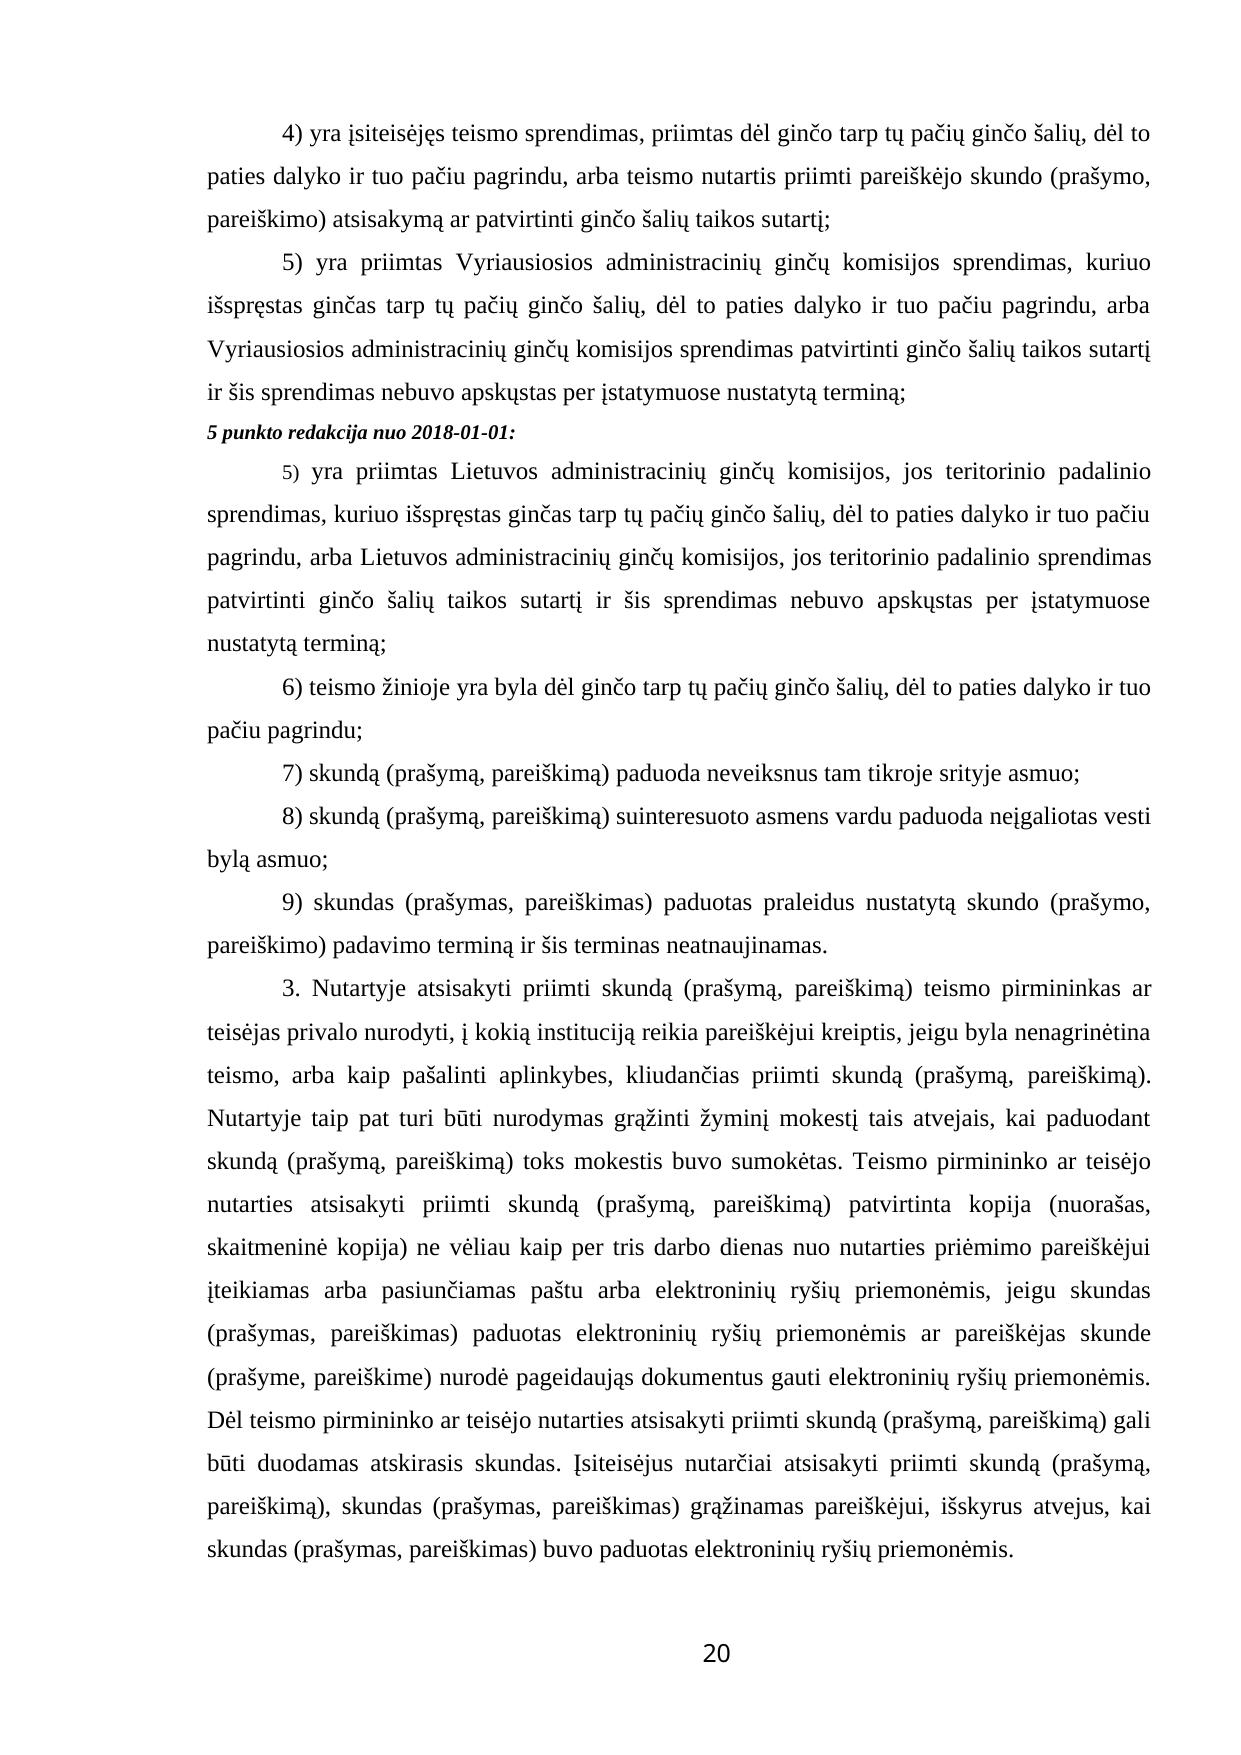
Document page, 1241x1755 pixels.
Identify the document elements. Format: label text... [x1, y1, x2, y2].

text 6) teismo žinioje yra byla dėl ginčo tarp tų pačių ginčo šalių, dėl to paties dalyko ir tuo pačiu pagrindu; [207, 672, 1152, 743]
text 3. Nutartyje atsisakyti priimti skundą (prašymą, pareiškimą) teismo pirmininkas ar teisėjas privalo nurodyti, į kokią instituciją reikia pareiškėjui kreiptis, jeigu byla nenagrinėtina teismo, arba kaip pašalinti aplinkybes, kliudančias priimti skundą (prašymą, pareiškimą). Nutartyje taip pat turi būti nurodymas grąžinti žyminį mokestį tais atvejais, kai paduodant skundą (prašymą, pareiškimą) toks mokestis buvo sumokėtas. Teismo pirmininko ar teisėjo nutarties atsisakyti priimti skundą (prašymą, pareiškimą) patvirtinta kopija (nuorašas, skaitmeninė kopija) ne vėliau kaip per tris darbo dienas nuo nutarties priėmimo pareiškėjui įteikiamas arba pasiunčiamas paštu arba elektroninių ryšių priemonėmis, jeigu skundas (prašymas, pareiškimas) paduotas elektroninių ryšių priemonėmis ar pareiškėjas skunde (prašyme, pareiškime) nurodė pageidaująs dokumentus gauti elektroninių ryšių priemonėmis. Dėl teismo pirmininko ar teisėjo nutarties atsisakyti priimti skundą (prašymą, pareiškimą) gali būti duodamas atskirasis skundas. Įsiteisėjus nutarčiai atsisakyti priimti skundą (prašymą, pareiškimą), skundas (prašymas, pareiškimas) grąžinamas pareiškėjui, išskyrus atvejus, kai skundas (prašymas, pareiškimas) buvo paduotas elektroninių ryšių priemonėmis. [207, 973, 1152, 1563]
text 7) skundą (prašymą, pareiškimą) paduoda neveiksnus tam tikroje srityje asmuo; [207, 758, 1152, 787]
text 9) skundas (prašymas, pareiškimas) paduotas praleidus nustatytą skundo (prašymo, pareiškimo) padavimo terminą ir šis terminas neatnaujinamas. [207, 887, 1152, 959]
text 5) yra priimtas Vyriausiosios administracinių ginčų komisijos sprendimas, kuriuo išspręstas ginčas tarp tų pačių ginčo šalių, dėl to paties dalyko ir tuo pačiu pagrindu, arba Vyriausiosios administracinių ginčų komisijos sprendimas patvirtinti ginčo šalių taikos sutartį ir šis sprendimas nebuvo apskųstas per įstatymuose nustatytą terminą; [207, 247, 1152, 406]
text 4) yra įsiteisėjęs teismo sprendimas, priimtas dėl ginčo tarp tų pačių ginčo šalių, dėl to paties dalyko ir tuo pačiu pagrindu, arba teismo nutartis priimti pareiškėjo skundo (prašymo, pareiškimo) atsisakymą ar patvirtinti ginčo šalių taikos sutartį; [207, 118, 1152, 233]
text 5) yra priimtas Lietuvos administracinių ginčų komisijos, jos teritorinio padalinio sprendimas, kuriuo išspręstas ginčas tarp tų pačių ginčo šalių, dėl to paties dalyko ir tuo pačiu pagrindu, arba Lietuvos administracinių ginčų komisijos, jos teritorinio padalinio sprendimas patvirtinti ginčo šalių taikos sutartį ir šis sprendimas nebuvo apskųstas per įstatymuose nustatytą terminą; [207, 456, 1152, 657]
text 5 punkto redakcija nuo 2018-01-01: [207, 420, 1152, 444]
text 8) skundą (prašymą, pareiškimą) suinteresuoto asmens vardu paduoda neįgaliotas vesti bylą asmuo; [207, 801, 1152, 873]
